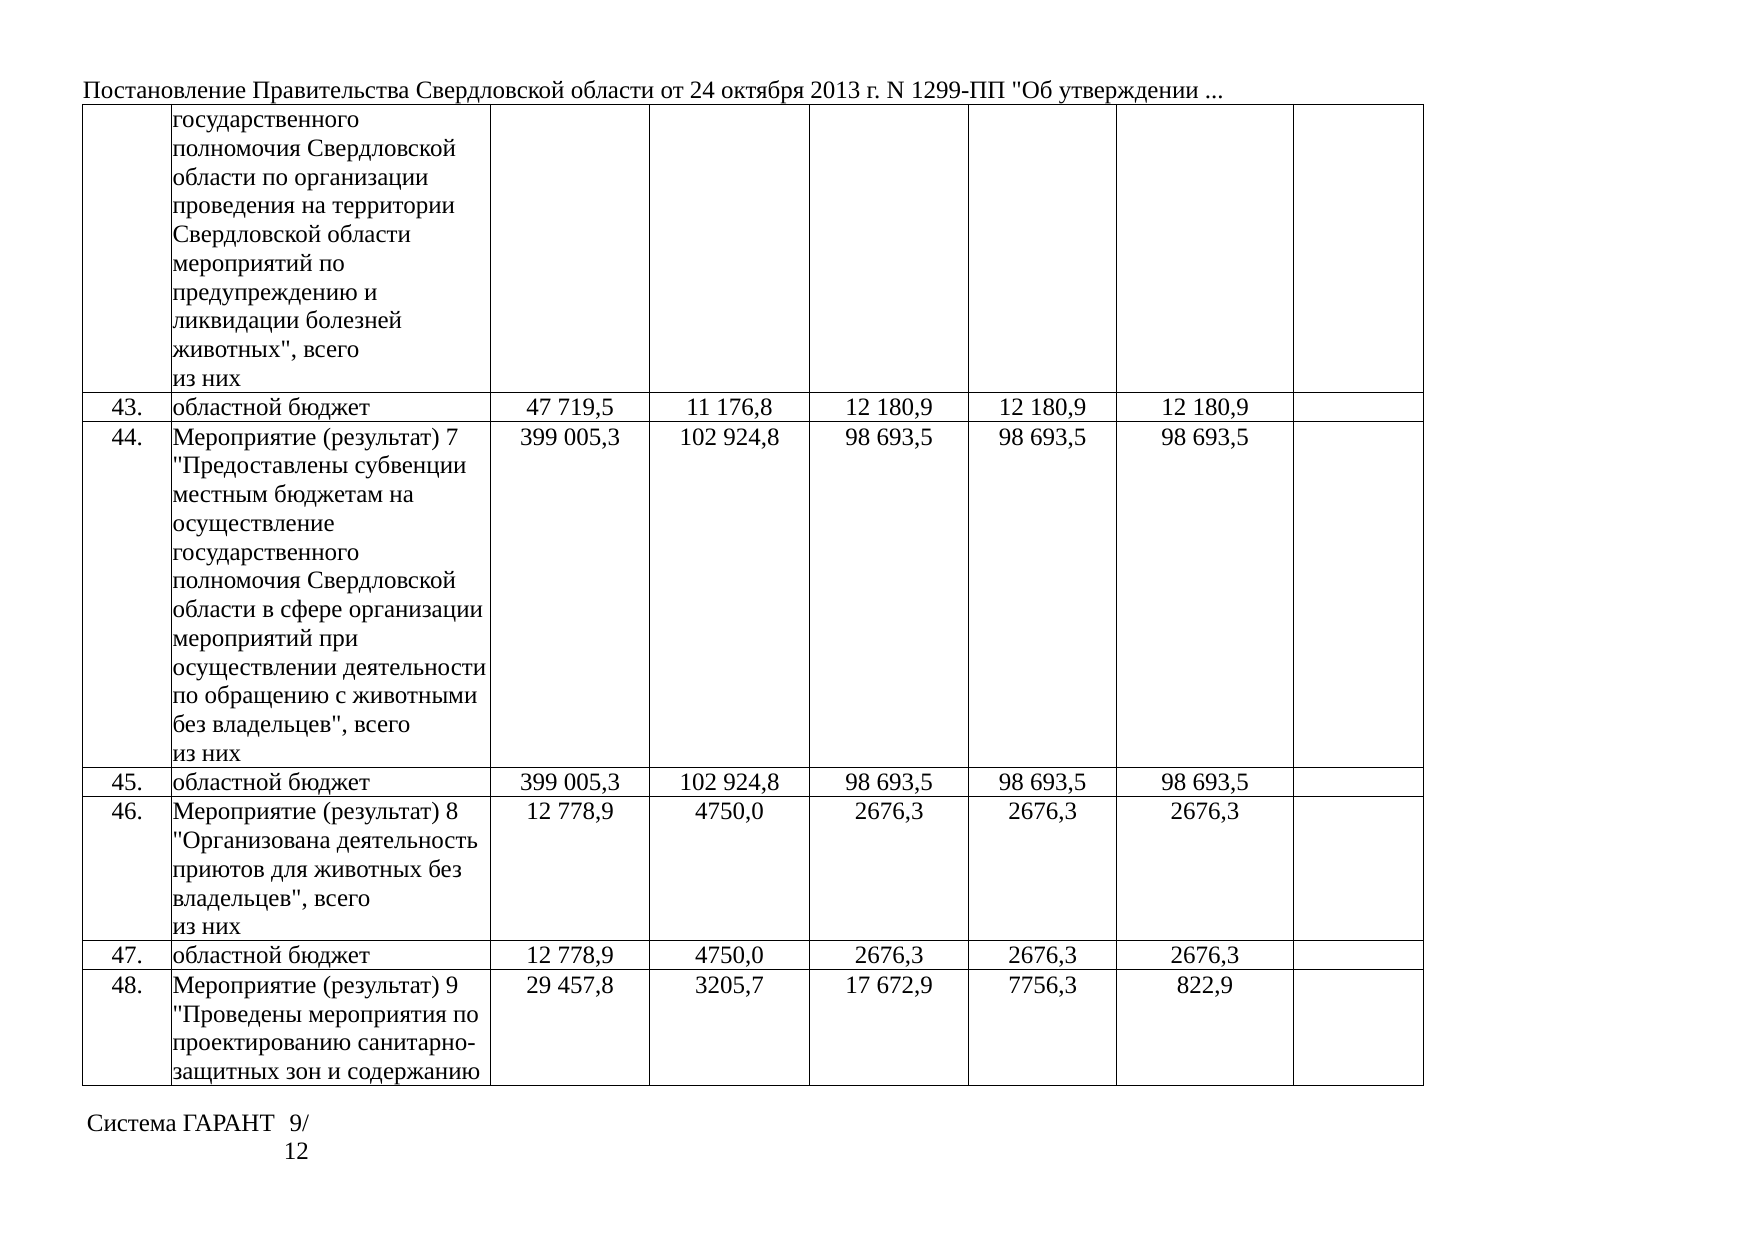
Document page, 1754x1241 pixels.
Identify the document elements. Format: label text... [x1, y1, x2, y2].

table_cell 399 005,3 [491, 768, 649, 796]
table_cell 43. [83, 393, 171, 421]
table_cell 98 693,5 [1117, 422, 1293, 767]
table_cell [1117, 105, 1293, 392]
table_cell [1294, 105, 1423, 392]
table_cell [650, 105, 809, 392]
table_cell [969, 105, 1116, 392]
table_cell [1294, 422, 1423, 767]
table_cell 47 719,5 [491, 393, 649, 421]
table_cell 17 672,9 [810, 970, 968, 1085]
table_cell 2676,3 [969, 941, 1116, 969]
table_cell областной бюджет [172, 768, 490, 796]
table_cell [1294, 768, 1423, 796]
table_cell Мероприятие (результат) 9 "Проведены мероприятия по проектированию санитарно-защитных зон и содержанию [172, 970, 490, 1085]
table_cell 44. [83, 422, 171, 767]
table_cell 48. [83, 970, 171, 1085]
table_cell 4750,0 [650, 941, 809, 969]
table_cell 12 778,9 [491, 941, 649, 969]
table_cell [1294, 970, 1423, 1085]
table_cell 102 924,8 [650, 768, 809, 796]
table_cell [1294, 393, 1423, 421]
table_cell 98 693,5 [810, 422, 968, 767]
table_cell 2676,3 [1117, 941, 1293, 969]
table_cell 4750,0 [650, 797, 809, 940]
table_cell 98 693,5 [969, 422, 1116, 767]
table_cell 11 176,8 [650, 393, 809, 421]
table_cell 46. [83, 797, 171, 940]
table_cell [83, 105, 171, 392]
table_cell 399 005,3 [491, 422, 649, 767]
table_cell 7756,3 [969, 970, 1116, 1085]
table_cell 12 180,9 [1117, 393, 1293, 421]
table_cell 12 180,9 [969, 393, 1116, 421]
table_cell [1294, 941, 1423, 969]
table_cell 47. [83, 941, 171, 969]
table_cell областной бюджет [172, 941, 490, 969]
table_cell 822,9 [1117, 970, 1293, 1085]
table_cell 45. [83, 768, 171, 796]
table_cell государственного полномочия Свердловской области по организации проведения на территории Свердловской области мероприятий по предупреждению и ликвидации болезней животных", всего из них [172, 105, 490, 392]
table_cell 98 693,5 [1117, 768, 1293, 796]
table_cell [1294, 797, 1423, 940]
table_cell 2676,3 [810, 941, 968, 969]
table_cell 102 924,8 [650, 422, 809, 767]
table_cell 12 778,9 [491, 797, 649, 940]
table_cell 2676,3 [810, 797, 968, 940]
table_cell областной бюджет [172, 393, 490, 421]
table_cell 2676,3 [1117, 797, 1293, 940]
table_cell Мероприятие (результат) 8 "Организована деятельность приютов для животных без владельцев", всего из них [172, 797, 490, 940]
table_cell 98 693,5 [969, 768, 1116, 796]
table_cell 29 457,8 [491, 970, 649, 1085]
table_cell 12 180,9 [810, 393, 968, 421]
table_cell 2676,3 [969, 797, 1116, 940]
table_cell Мероприятие (результат) 7 "Предоставлены субвенции местным бюджетам на осуществление государственного полномочия Свердловской области в сфере организации мероприятий при осуществлении деятельности по обращению с животными без владельцев", всего из них [172, 422, 490, 767]
table_cell [810, 105, 968, 392]
table_cell [491, 105, 649, 392]
table_cell 3205,7 [650, 970, 809, 1085]
table_cell 98 693,5 [810, 768, 968, 796]
